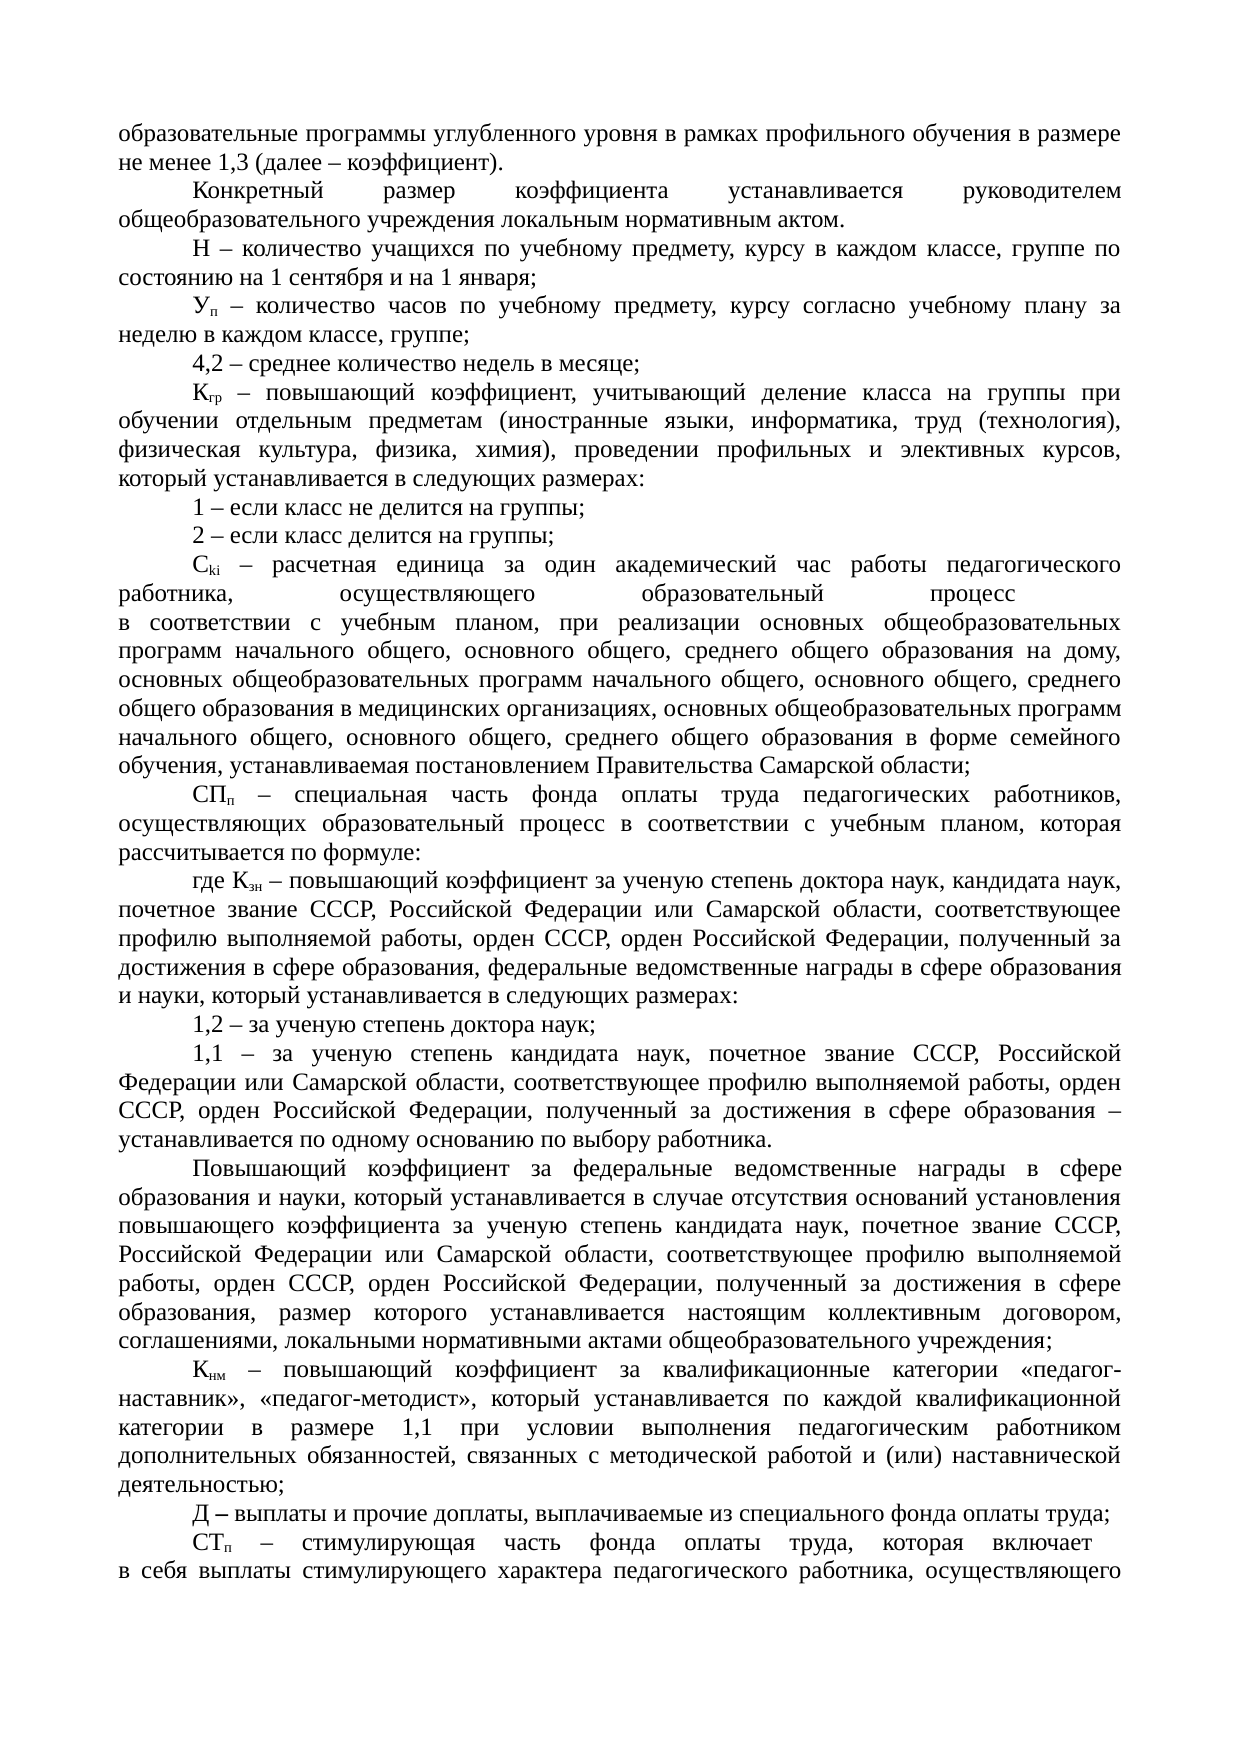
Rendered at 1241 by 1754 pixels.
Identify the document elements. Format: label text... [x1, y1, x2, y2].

text Повышающий коэффициент за федеральные ведомственные награды в сфере образования и науки, который устанавливается в случае отсутствия оснований установления повышающего коэффициента за ученую степень кандидата наук, почетное звание СССР, Российской Федерации или Самарской области, соответствующее профилю выполняемой работы, орден СССР, орден Российской Федерации, полученный за достижения в сфере образования, размер которого устанавливается настоящим коллективным договором, соглашениями, локальными нормативными актами общеобразовательного учреждения; [118, 1153, 1122, 1354]
text 1 – если класс не делится на группы; [118, 492, 1122, 521]
text Уп – количество часов по учебному предмету, курсу согласно учебному плану за неделю в каждом классе, группе; [118, 291, 1122, 348]
text Сki – расчетная единица за один академический час работы педагогического работника, осуществляющего образовательный процесс в соответствии с учебным планом, при реализации основных общеобразовательных программ начального общего, основного общего, среднего общего образования на дому, основных общеобразовательных программ начального общего, основного общего, среднего общего образования в медицинских организациях, основных общеобразовательных программ начального общего, основного общего, среднего общего образования в форме семейного обучения, устанавливаемая постановлением Правительства Самарской области; [118, 549, 1122, 779]
text образовательные программы углубленного уровня в рамках профильного обучения в размере не менее 1,3 (далее – коэффициент). [118, 118, 1122, 176]
text Конкретный размер коэффициента устанавливается руководителем общеобразовательного учреждения локальным нормативным актом. [118, 176, 1122, 233]
text СПп – специальная часть фонда оплаты труда педагогических работников, осуществляющих образовательный процесс в соответствии с учебным планом, которая рассчитывается по формуле: [118, 779, 1122, 866]
text Н – количество учащихся по учебному предмету, курсу в каждом классе, группе по состоянию на 1 сентября и на 1 января; [118, 233, 1122, 291]
text СТп – стимулирующая часть фонда оплаты труда, которая включает в себя выплаты стимулирующего характера педагогического работника, осуществляющего [118, 1527, 1122, 1584]
text 1,1 – за ученую степень кандидата наук, почетное звание СССР, Российской Федерации или Самарской области, соответствующее профилю выполняемой работы, орден СССР, орден Российской Федерации, полученный за достижения в сфере образования – устанавливается по одному основанию по выбору работника. [118, 1038, 1122, 1153]
text 1,2 – за ученую степень доктора наук; [118, 1009, 1122, 1038]
text 4,2 – среднее количество недель в месяце; [118, 348, 1122, 377]
text Кнм – повышающий коэффициент за квалификационные категории «педагог-наставник», «педагог-методист», который устанавливается по каждой квалификационной категории в размере 1,1 при условии выполнения педагогическим работником дополнительных обязанностей, связанных с методической работой и (или) наставнической деятельностью; [118, 1354, 1122, 1498]
text 2 – если класс делится на группы; [118, 521, 1122, 549]
text где Кзн – повышающий коэффициент за ученую степень доктора наук, кандидата наук, почетное звание СССР, Российской Федерации или Самарской области, соответствующее профилю выполняемой работы, орден СССР, орден Российской Федерации, полученный за достижения в сфере образования, федеральные ведомственные награды в сфере образования и науки, который устанавливается в следующих размерах: [118, 866, 1122, 1009]
text Д – выплаты и прочие доплаты, выплачиваемые из специального фонда оплаты труда; [118, 1498, 1122, 1527]
text Кгр – повышающий коэффициент, учитывающий деление класса на группы при обучении отдельным предметам (иностранные языки, информатика, труд (технология), физическая культура, физика, химия), проведении профильных и элективных курсов, который устанавливается в следующих размерах: [118, 377, 1122, 492]
